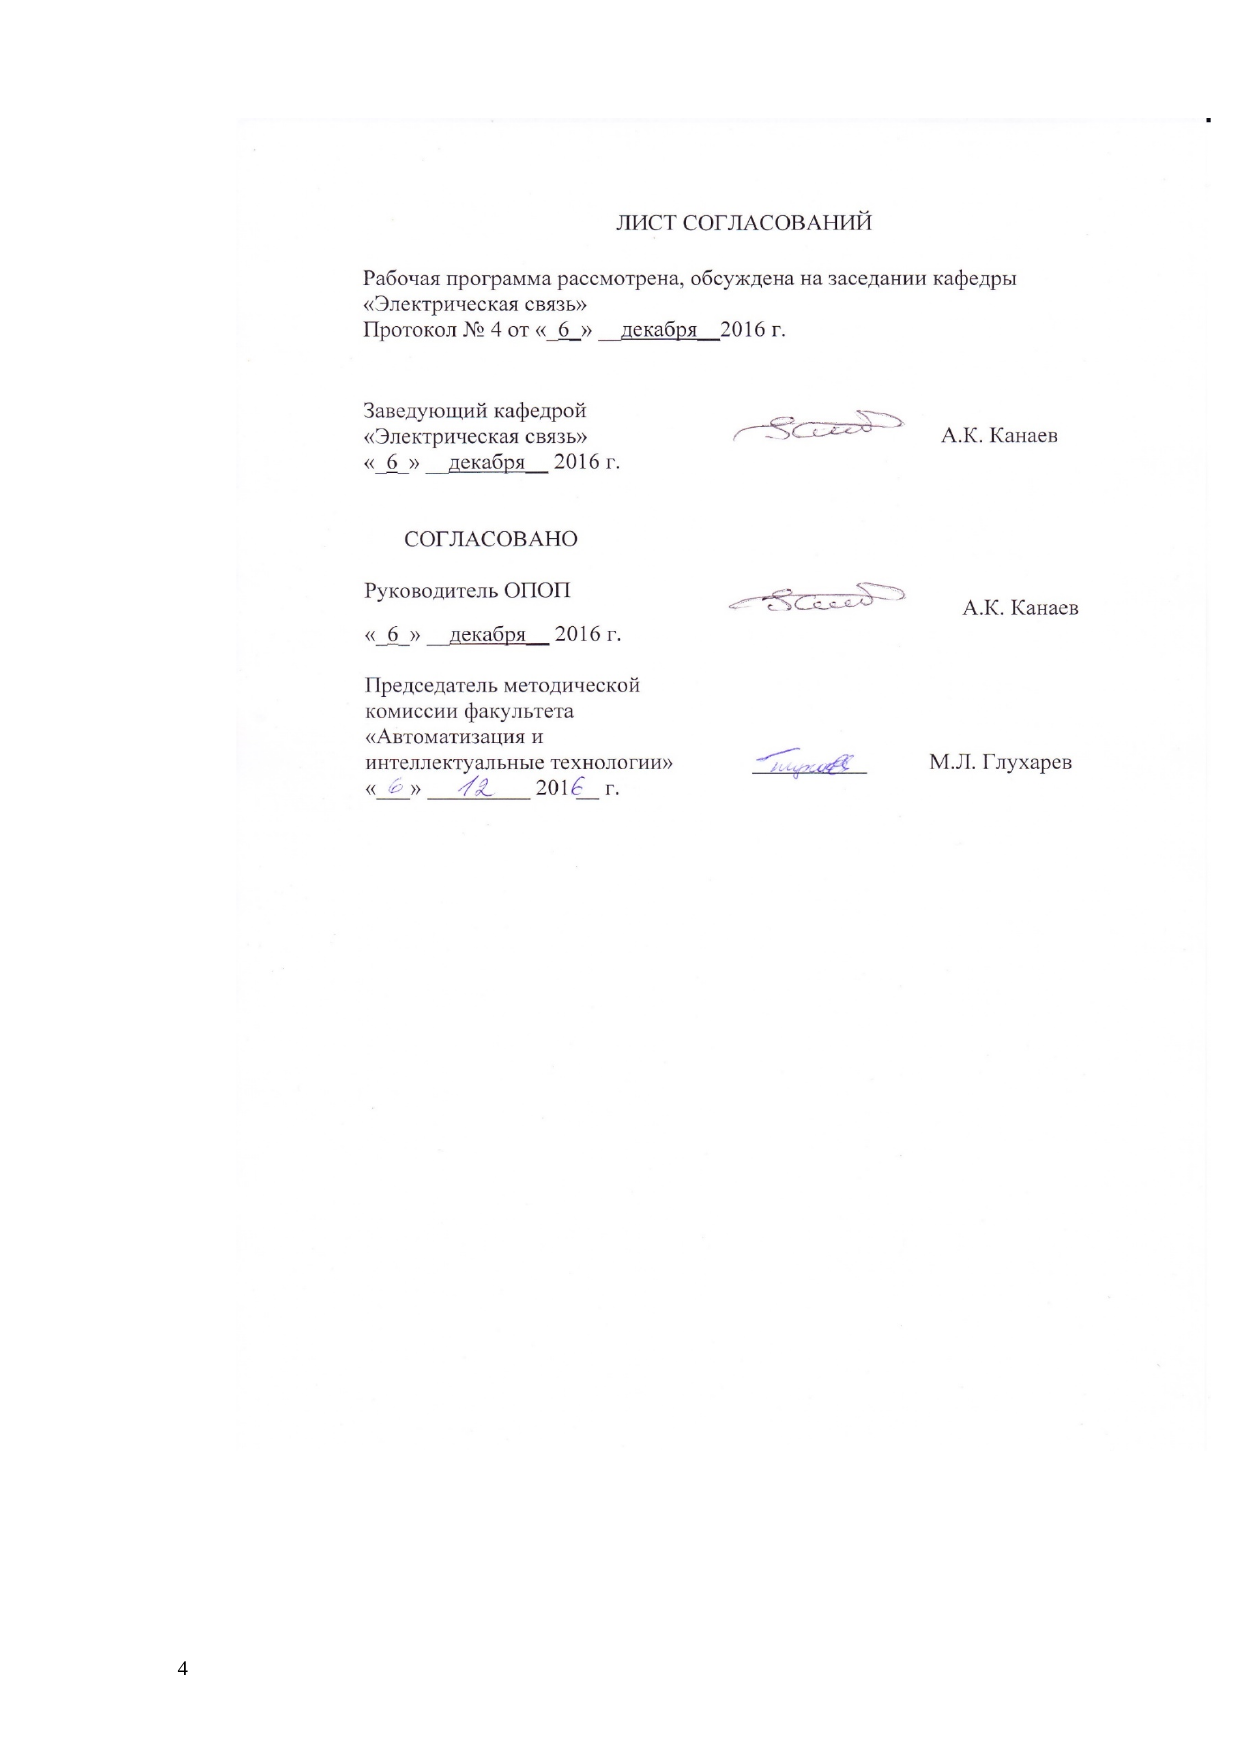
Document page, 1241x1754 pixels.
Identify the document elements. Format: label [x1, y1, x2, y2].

picture [236, 118, 1211, 1451]
